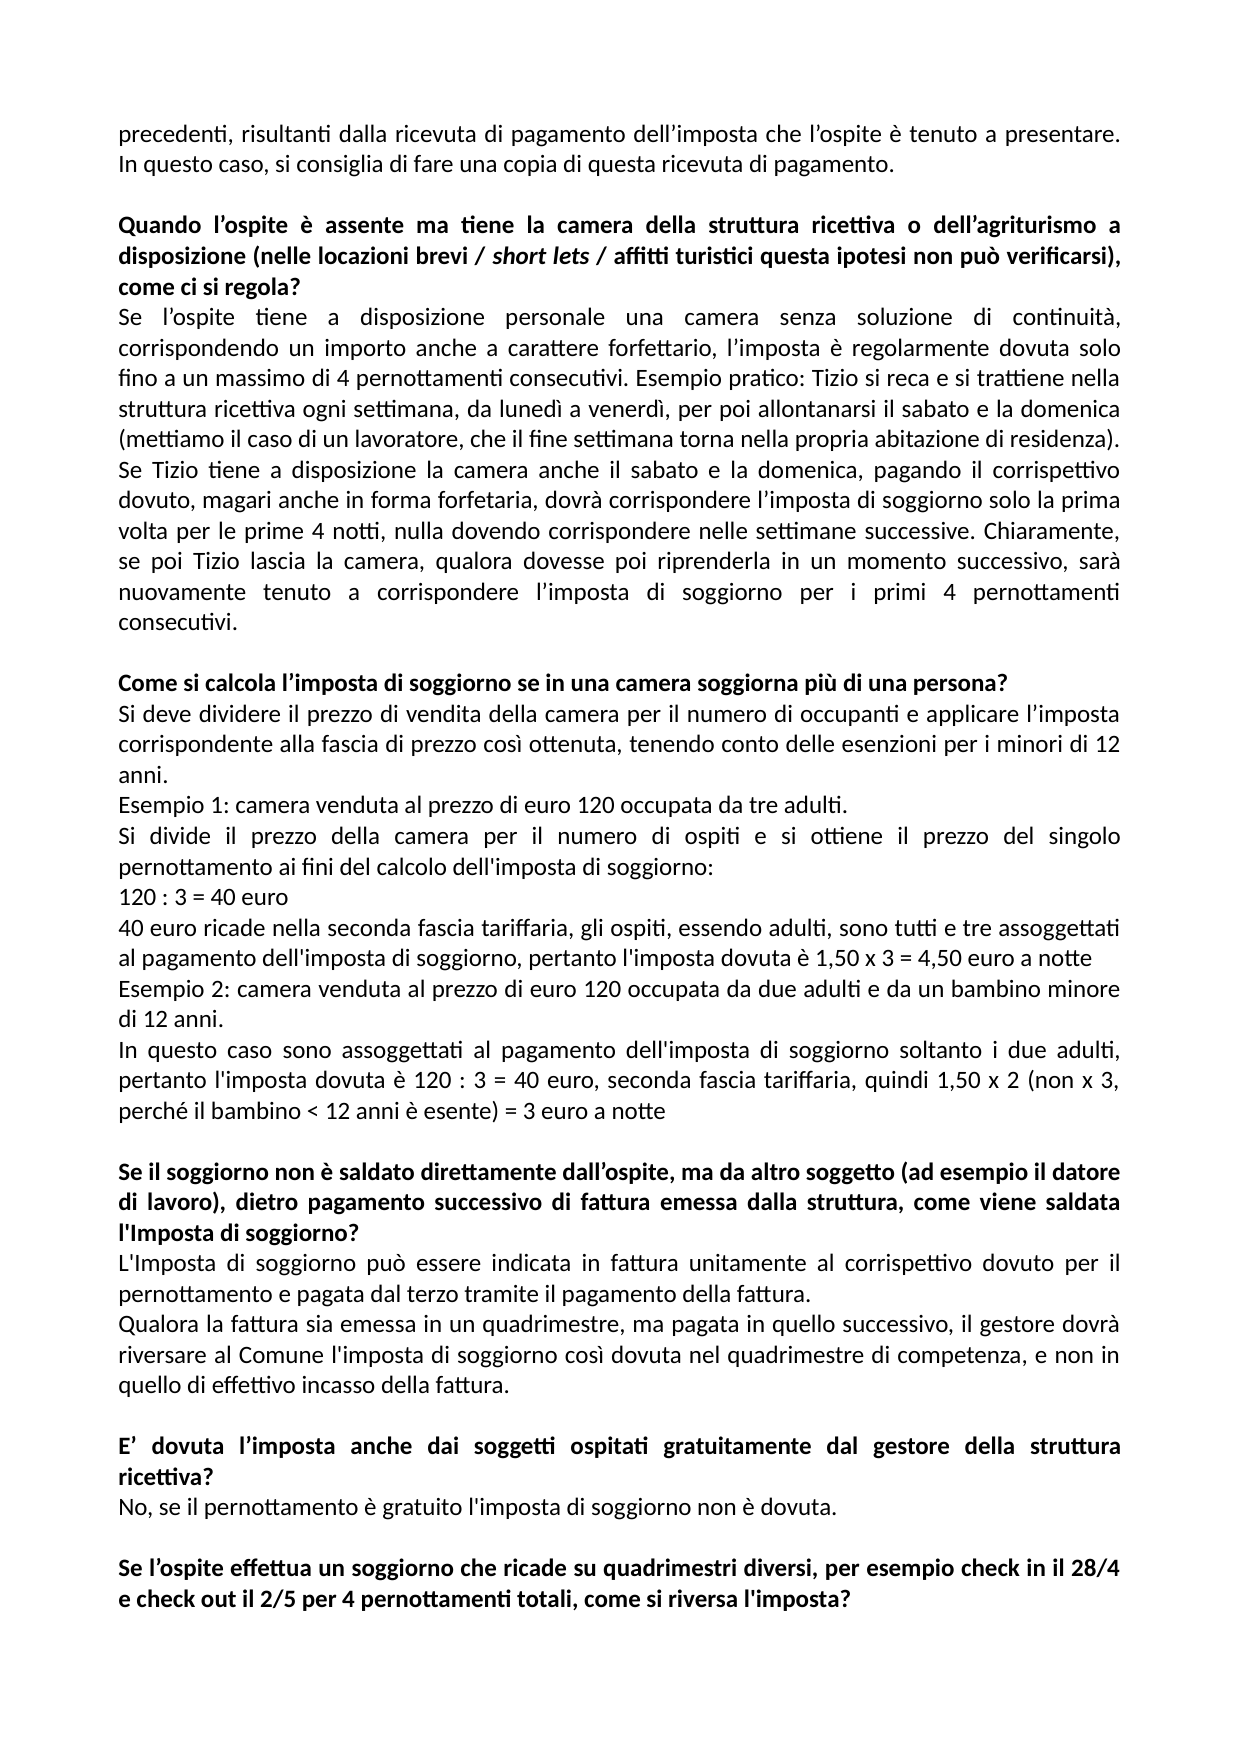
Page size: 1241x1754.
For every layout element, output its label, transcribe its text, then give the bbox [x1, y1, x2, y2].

text Quando l’ospite è assente ma tiene la camera della struttura ricettiva o dell’agriturismo a disposizione (nelle locazioni brevi / short lets / affitti turistici questa ipotesi non può verificarsi), come ci si regola? [118, 210, 1122, 301]
text Se l’ospite effettua un soggiorno che ricade su quadrimestri diversi, per esempio check in il 28/4 e check out il 2/5 per 4 pernottamenti totali, come si riversa l'imposta? [118, 1553, 1122, 1614]
text Se l’ospite tiene a disposizione personale una camera senza soluzione di continuità, corrispondendo un importo anche a carattere forfettario, l’imposta è regolarmente dovuta solo fino a un massimo di 4 pernottamenti consecutivi. Esempio pratico: Tizio si reca e si trattiene nella struttura ricettiva ogni settimana, da lunedì a venerdì, per poi allontanarsi il sabato e la domenica (mettiamo il caso di un lavoratore, che il fine settimana torna nella propria abitazione di residenza). Se Tizio tiene a disposizione la camera anche il sabato e la domenica, pagando il corrispettivo dovuto, magari anche in forma forfetaria, dovrà corrispondere l’imposta di soggiorno solo la prima volta per le prime 4 notti, nulla dovendo corrispondere nelle settimane successive. Chiaramente, se poi Tizio lascia la camera, qualora dovesse poi riprenderla in un momento successivo, sarà nuovamente tenuto a corrispondere l’imposta di soggiorno per i primi 4 pernottamenti consecutivi. [118, 301, 1122, 637]
text Come si calcola l’imposta di soggiorno se in una camera soggiorna più di una persona? [118, 667, 1122, 698]
text precedenti, risultanti dalla ricevuta di pagamento dell’imposta che l’ospite è tenuto a presentare. In questo caso, si consiglia di fare una copia di questa ricevuta di pagamento. [118, 118, 1122, 179]
text L'Imposta di soggiorno può essere indicata in fattura unitamente al corrispettivo dovuto per il pernottamento e pagata dal terzo tramite il pagamento della fattura. [118, 1247, 1122, 1308]
text Esempio 2: camera venduta al prezzo di euro 120 occupata da due adulti e da un bambino minore di 12 anni. [118, 973, 1122, 1034]
text E’ dovuta l’imposta anche dai soggetti ospitati gratuitamente dal gestore della struttura ricettiva? [118, 1431, 1122, 1492]
text Si deve dividere il prezzo di vendita della camera per il numero di occupanti e applicare l’imposta corrispondente alla fascia di prezzo così ottenuta, tenendo conto delle esenzioni per i minori di 12 anni. [118, 698, 1122, 789]
text Si divide il prezzo della camera per il numero di ospiti e si ottiene il prezzo del singolo pernottamento ai fini del calcolo dell'imposta di soggiorno: [118, 820, 1122, 881]
text Se il soggiorno non è saldato direttamente dall’ospite, ma da altro soggetto (ad esempio il datore di lavoro), dietro pagamento successivo di fattura emessa dalla struttura, come viene saldata l'Imposta di soggiorno? [118, 1156, 1122, 1247]
text Esempio 1: camera venduta al prezzo di euro 120 occupata da tre adulti. [118, 789, 1122, 820]
text Qualora la fattura sia emessa in un quadrimestre, ma pagata in quello successivo, il gestore dovrà riversare al Comune l'imposta di soggiorno così dovuta nel quadrimestre di competenza, e non in quello di effettivo incasso della fattura. [118, 1308, 1122, 1400]
text 120 : 3 = 40 euro [118, 881, 1122, 912]
text No, se il pernottamento è gratuito l'imposta di soggiorno non è dovuta. [118, 1492, 1122, 1522]
text 40 euro ricade nella seconda fascia tariffaria, gli ospiti, essendo adulti, sono tutti e tre assoggettati al pagamento dell'imposta di soggiorno, pertanto l'imposta dovuta è 1,50 x 3 = 4,50 euro a notte [118, 912, 1122, 973]
text In questo caso sono assoggettati al pagamento dell'imposta di soggiorno soltanto i due adulti, pertanto l'imposta dovuta è 120 : 3 = 40 euro, seconda fascia tariffaria, quindi 1,50 x 2 (non x 3, perché il bambino < 12 anni è esente) = 3 euro a notte [118, 1034, 1122, 1125]
